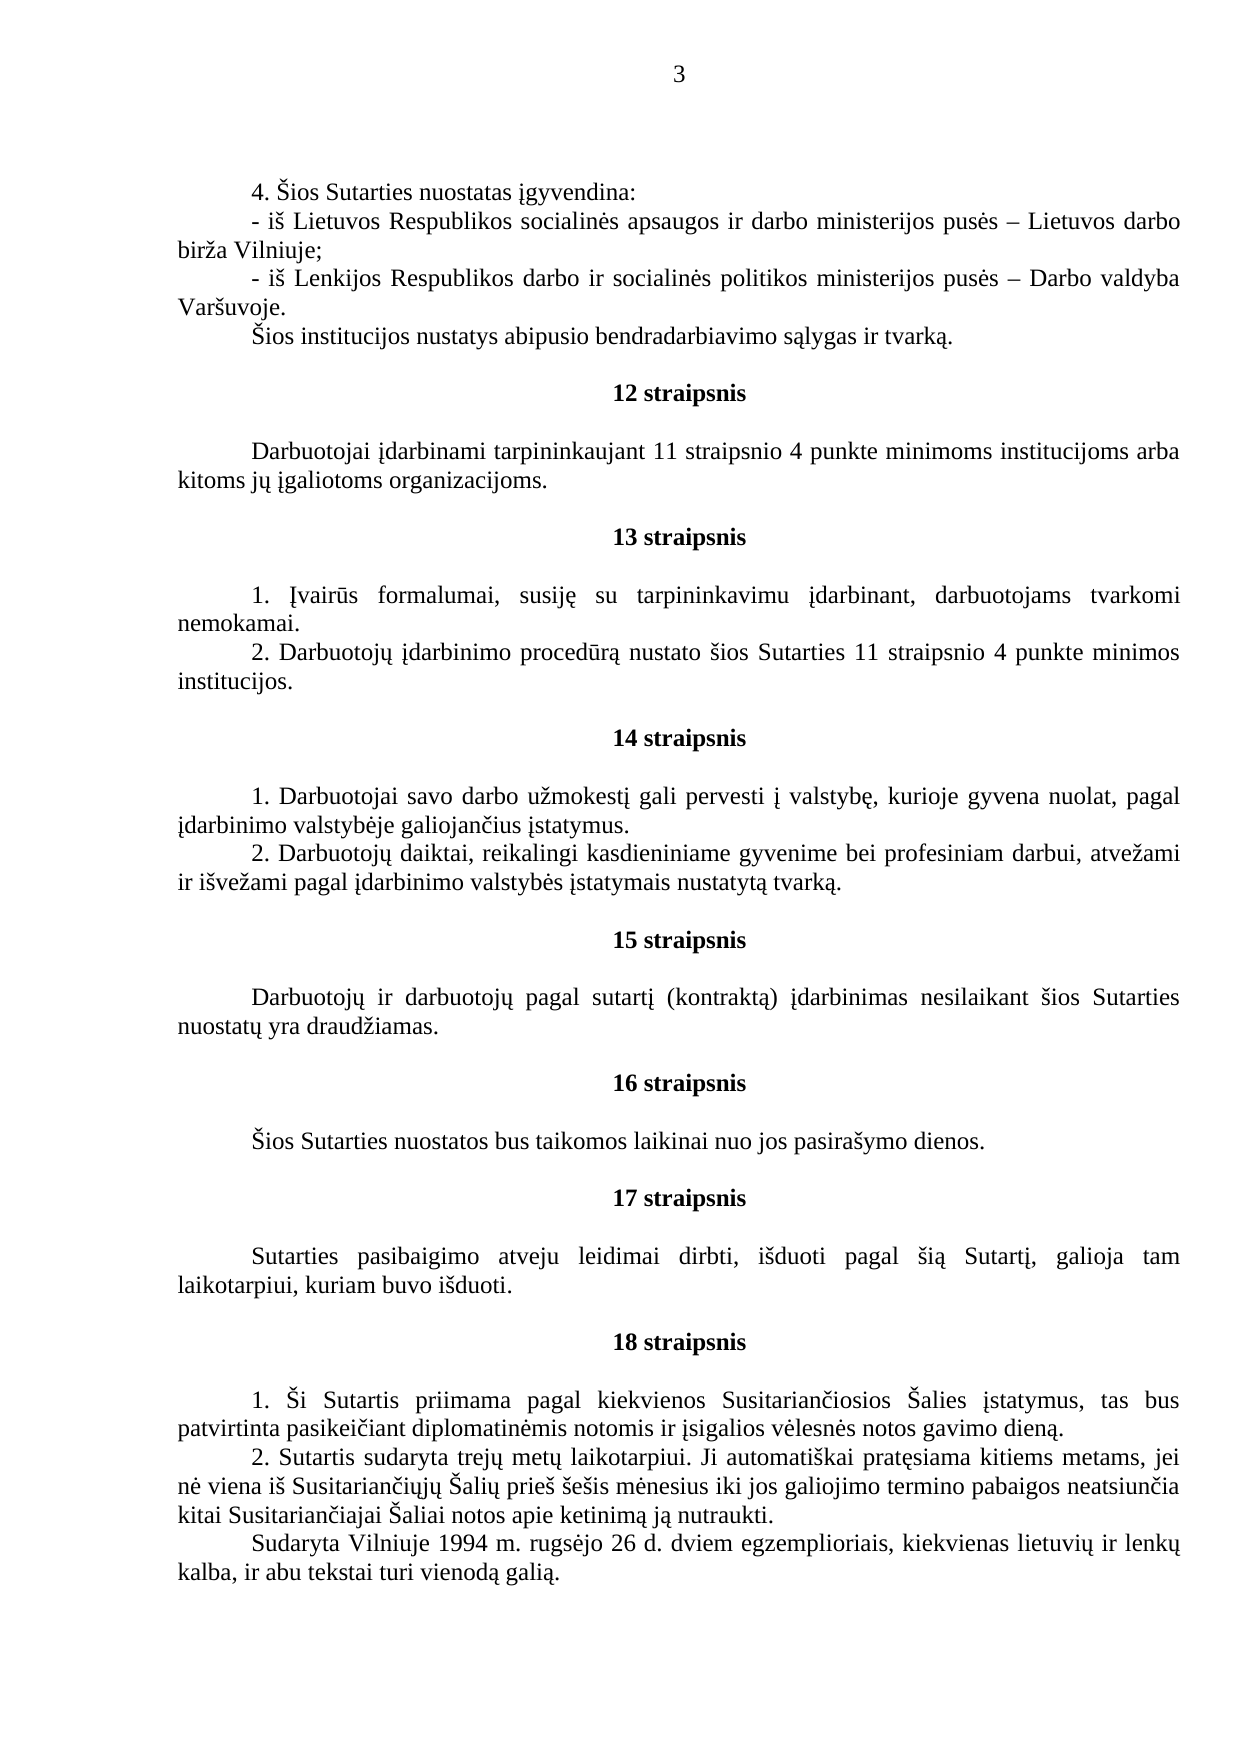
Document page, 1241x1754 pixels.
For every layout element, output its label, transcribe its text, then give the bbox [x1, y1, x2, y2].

text 13 straipsnis [177, 522, 1181, 551]
text 1. Darbuotojai savo darbo užmokestį gali pervesti į valstybę, kurioje gyvena nuolat, pagal įdarbinimo valstybėje galiojančius įstatymus. [177, 781, 1181, 838]
text 14 straipsnis [177, 723, 1181, 752]
text 1. Ši Sutartis priimama pagal kiekvienos Susitariančiosios Šalies įstatymus, tas bus patvirtinta pasikeičiant diplomatinėmis notomis ir įsigalios vėlesnės notos gavimo dieną. [177, 1385, 1181, 1442]
text 18 straipsnis [177, 1327, 1181, 1356]
text 2. Darbuotojų daiktai, reikalingi kasdieniniame gyvenime bei profesiniam darbui, atvežami ir išvežami pagal įdarbinimo valstybės įstatymais nustatytą tvarką. [177, 838, 1181, 896]
text 2. Darbuotojų įdarbinimo procedūrą nustato šios Sutarties 11 straipsnio 4 punkte minimos institucijos. [177, 637, 1181, 695]
text 1. Įvairūs formalumai, susiję su tarpininkavimu įdarbinant, darbuotojams tvarkomi nemokamai. [177, 580, 1181, 637]
text 4. Šios Sutarties nuostatas įgyvendina: [177, 177, 1181, 206]
text 17 straipsnis [177, 1183, 1181, 1212]
text Šios Sutarties nuostatos bus taikomos laikinai nuo jos pasirašymo dienos. [177, 1126, 1181, 1155]
text - iš Lenkijos Respublikos darbo ir socialinės politikos ministerijos pusės – Darbo valdyba Varšuvoje. [177, 263, 1181, 321]
text 12 straipsnis [177, 378, 1181, 407]
text 16 straipsnis [177, 1068, 1181, 1097]
text 2. Sutartis sudaryta trejų metų laikotarpiui. Ji automatiškai pratęsiama kitiems metams, jei nė viena iš Susitariančiųjų Šalių prieš šešis mėnesius iki jos galiojimo termino pabaigos neatsiunčia kitai Susitariančiajai Šaliai notos apie ketinimą ją nutraukti. [177, 1442, 1181, 1528]
text Šios institucijos nustatys abipusio bendradarbiavimo sąlygas ir tvarką. [177, 321, 1181, 350]
text Darbuotojai įdarbinami tarpininkaujant 11 straipsnio 4 punkte minimoms institucijoms arba kitoms jų įgaliotoms organizacijoms. [177, 436, 1181, 493]
text 15 straipsnis [177, 925, 1181, 953]
text - iš Lietuvos Respublikos socialinės apsaugos ir darbo ministerijos pusės – Lietuvos darbo birža Vilniuje; [177, 206, 1181, 263]
text Sutarties pasibaigimo atveju leidimai dirbti, išduoti pagal šią Sutartį, galioja tam laikotarpiui, kuriam buvo išduoti. [177, 1241, 1181, 1298]
text Sudaryta Vilniuje 1994 m. rugsėjo 26 d. dviem egzemplioriais, kiekvienas lietuvių ir lenkų kalba, ir abu tekstai turi vienodą galią. [177, 1528, 1181, 1586]
text Darbuotojų ir darbuotojų pagal sutartį (kontraktą) įdarbinimas nesilaikant šios Sutarties nuostatų yra draudžiamas. [177, 982, 1181, 1040]
